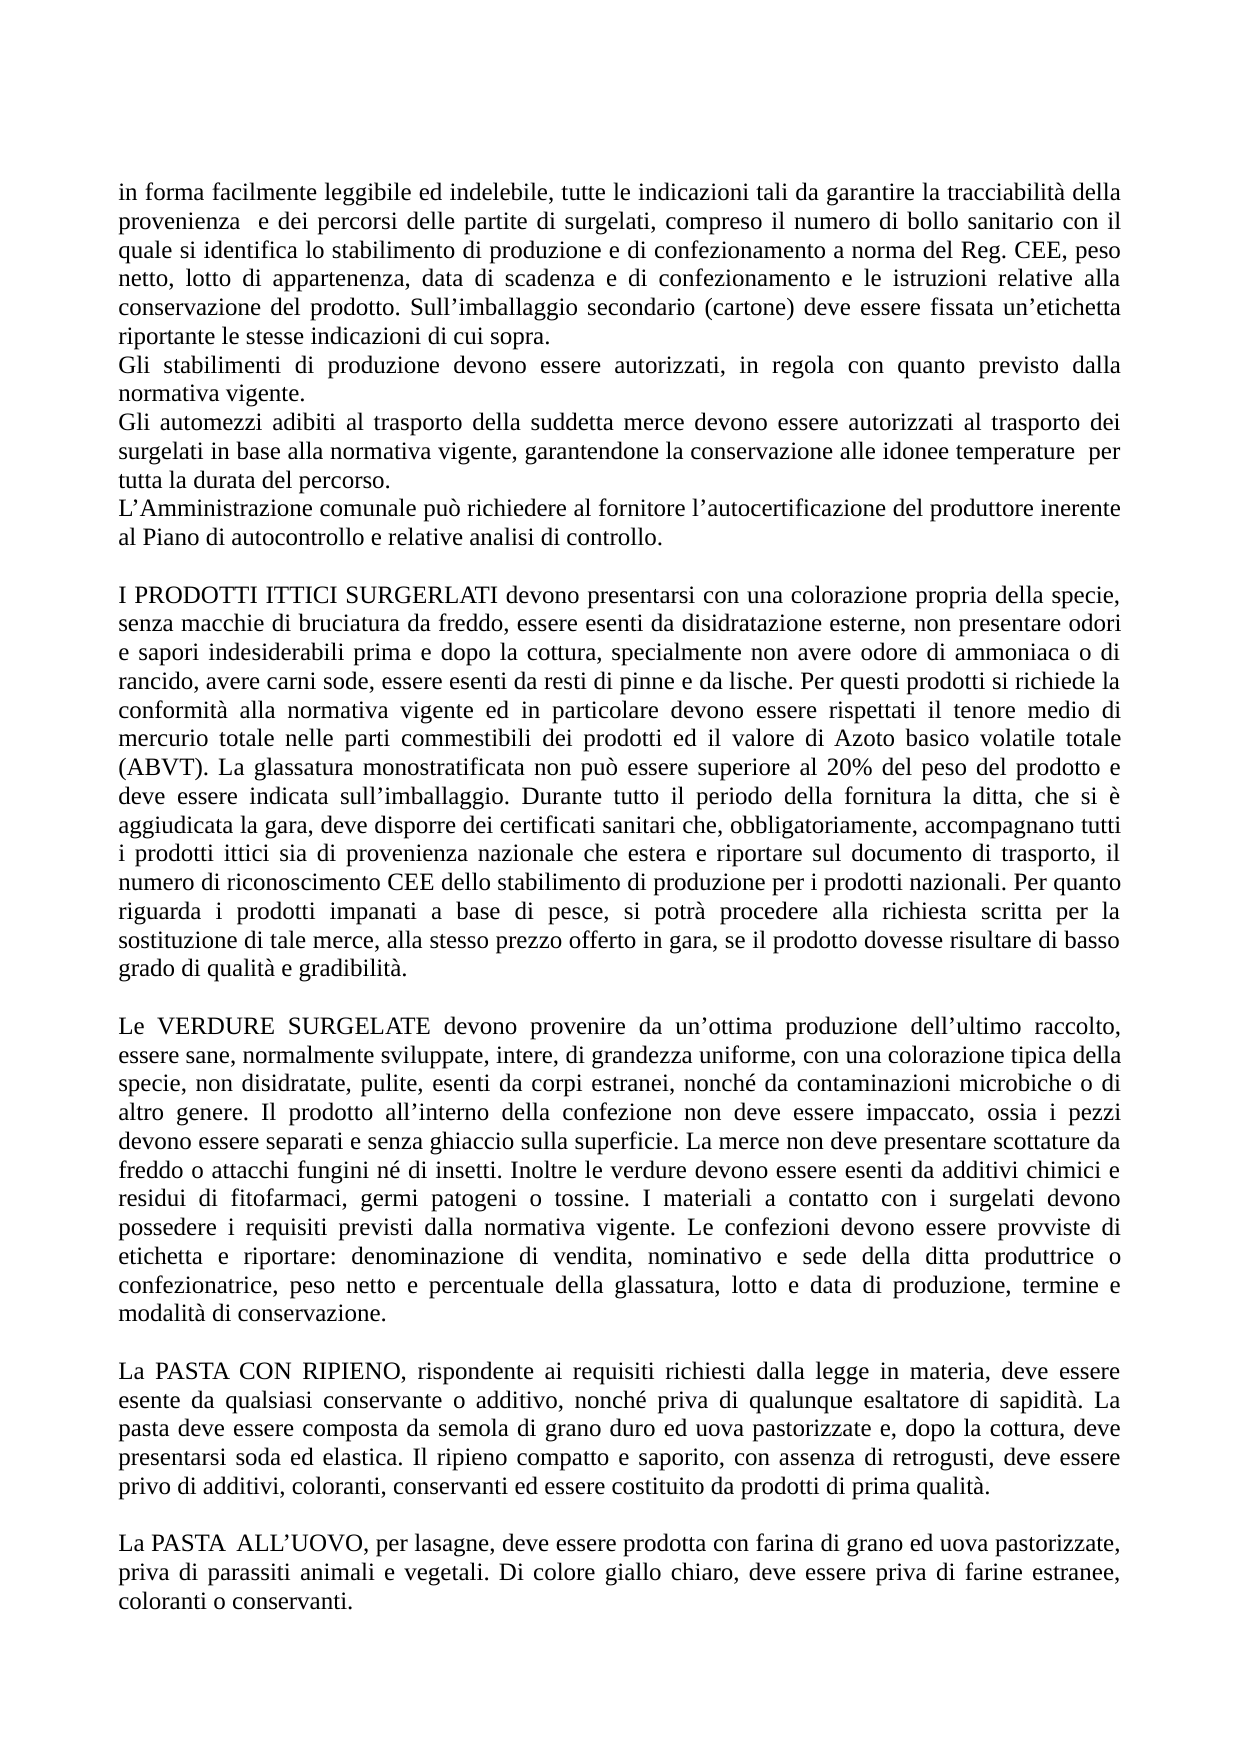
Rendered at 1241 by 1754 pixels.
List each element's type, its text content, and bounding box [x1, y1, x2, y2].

text L’Amministrazione comunale può richiedere al fornitore l’autocertificazione del produttore inerente al Piano di autocontrollo e relative analisi di controllo. [118, 493, 1122, 551]
text La PASTA CON RIPIENO, rispondente ai requisiti richiesti dalla legge in materia, deve essere esente da qualsiasi conservante o additivo, nonché priva di qualunque esaltatore di sapidità. La pasta deve essere composta da semola di grano duro ed uova pastorizzate e, dopo la cottura, deve presentarsi soda ed elastica. Il ripieno compatto e saporito, con assenza di retrogusti, deve essere privo di additivi, coloranti, conservanti ed essere costituito da prodotti di prima qualità. [118, 1356, 1122, 1500]
text in forma facilmente leggibile ed indelebile, tutte le indicazioni tali da garantire la tracciabilità della provenienza e dei percorsi delle partite di surgelati, compreso il numero di bollo sanitario con il quale si identifica lo stabilimento di produzione e di confezionamento a norma del Reg. CEE, peso netto, lotto di appartenenza, data di scadenza e di confezionamento e le istruzioni relative alla conservazione del prodotto. Sull’imballaggio secondario (cartone) deve essere fissata un’etichetta riportante le stesse indicazioni di cui sopra. [118, 177, 1122, 350]
text I PRODOTTI ITTICI SURGERLATI devono presentarsi con una colorazione propria della specie, senza macchie di bruciatura da freddo, essere esenti da disidratazione esterne, non presentare odori e sapori indesiderabili prima e dopo la cottura, specialmente non avere odore di ammoniaca o di rancido, avere carni sode, essere esenti da resti di pinne e da lische. Per questi prodotti si richiede la conformità alla normativa vigente ed in particolare devono essere rispettati il tenore medio di mercurio totale nelle parti commestibili dei prodotti ed il valore di Azoto basico volatile totale (ABVT). La glassatura monostratificata non può essere superiore al 20% del peso del prodotto e deve essere indicata sull’imballaggio. Durante tutto il periodo della fornitura la ditta, che si è aggiudicata la gara, deve disporre dei certificati sanitari che, obbligatoriamente, accompagnano tutti i prodotti ittici sia di provenienza nazionale che estera e riportare sul documento di trasporto, il numero di riconoscimento CEE dello stabilimento di produzione per i prodotti nazionali. Per quanto riguarda i prodotti impanati a base di pesce, si potrà procedere alla richiesta scritta per la sostituzione di tale merce, alla stesso prezzo offerto in gara, se il prodotto dovesse risultare di basso grado di qualità e gradibilità. [118, 580, 1122, 982]
text La PASTA ALL’UOVO, per lasagne, deve essere prodotta con farina di grano ed uova pastorizzate, priva di parassiti animali e vegetali. Di colore giallo chiaro, deve essere priva di farine estranee, coloranti o conservanti. [118, 1528, 1122, 1615]
text Gli automezzi adibiti al trasporto della suddetta merce devono essere autorizzati al trasporto dei surgelati in base alla normativa vigente, garantendone la conservazione alle idonee temperature per tutta la durata del percorso. [118, 407, 1122, 493]
text Gli stabilimenti di produzione devono essere autorizzati, in regola con quanto previsto dalla normativa vigente. [118, 350, 1122, 407]
text Le VERDURE SURGELATE devono provenire da un’ottima produzione dell’ultimo raccolto, essere sane, normalmente sviluppate, intere, di grandezza uniforme, con una colorazione tipica della specie, non disidratate, pulite, esenti da corpi estranei, nonché da contaminazioni microbiche o di altro genere. Il prodotto all’interno della confezione non deve essere impaccato, ossia i pezzi devono essere separati e senza ghiaccio sulla superficie. La merce non deve presentare scottature da freddo o attacchi fungini né di insetti. Inoltre le verdure devono essere esenti da additivi chimici e residui di fitofarmaci, germi patogeni o tossine. I materiali a contatto con i surgelati devono possedere i requisiti previsti dalla normativa vigente. Le confezioni devono essere provviste di etichetta e riportare: denominazione di vendita, nominativo e sede della ditta produttrice o confezionatrice, peso netto e percentuale della glassatura, lotto e data di produzione, termine e modalità di conservazione. [118, 1011, 1122, 1327]
